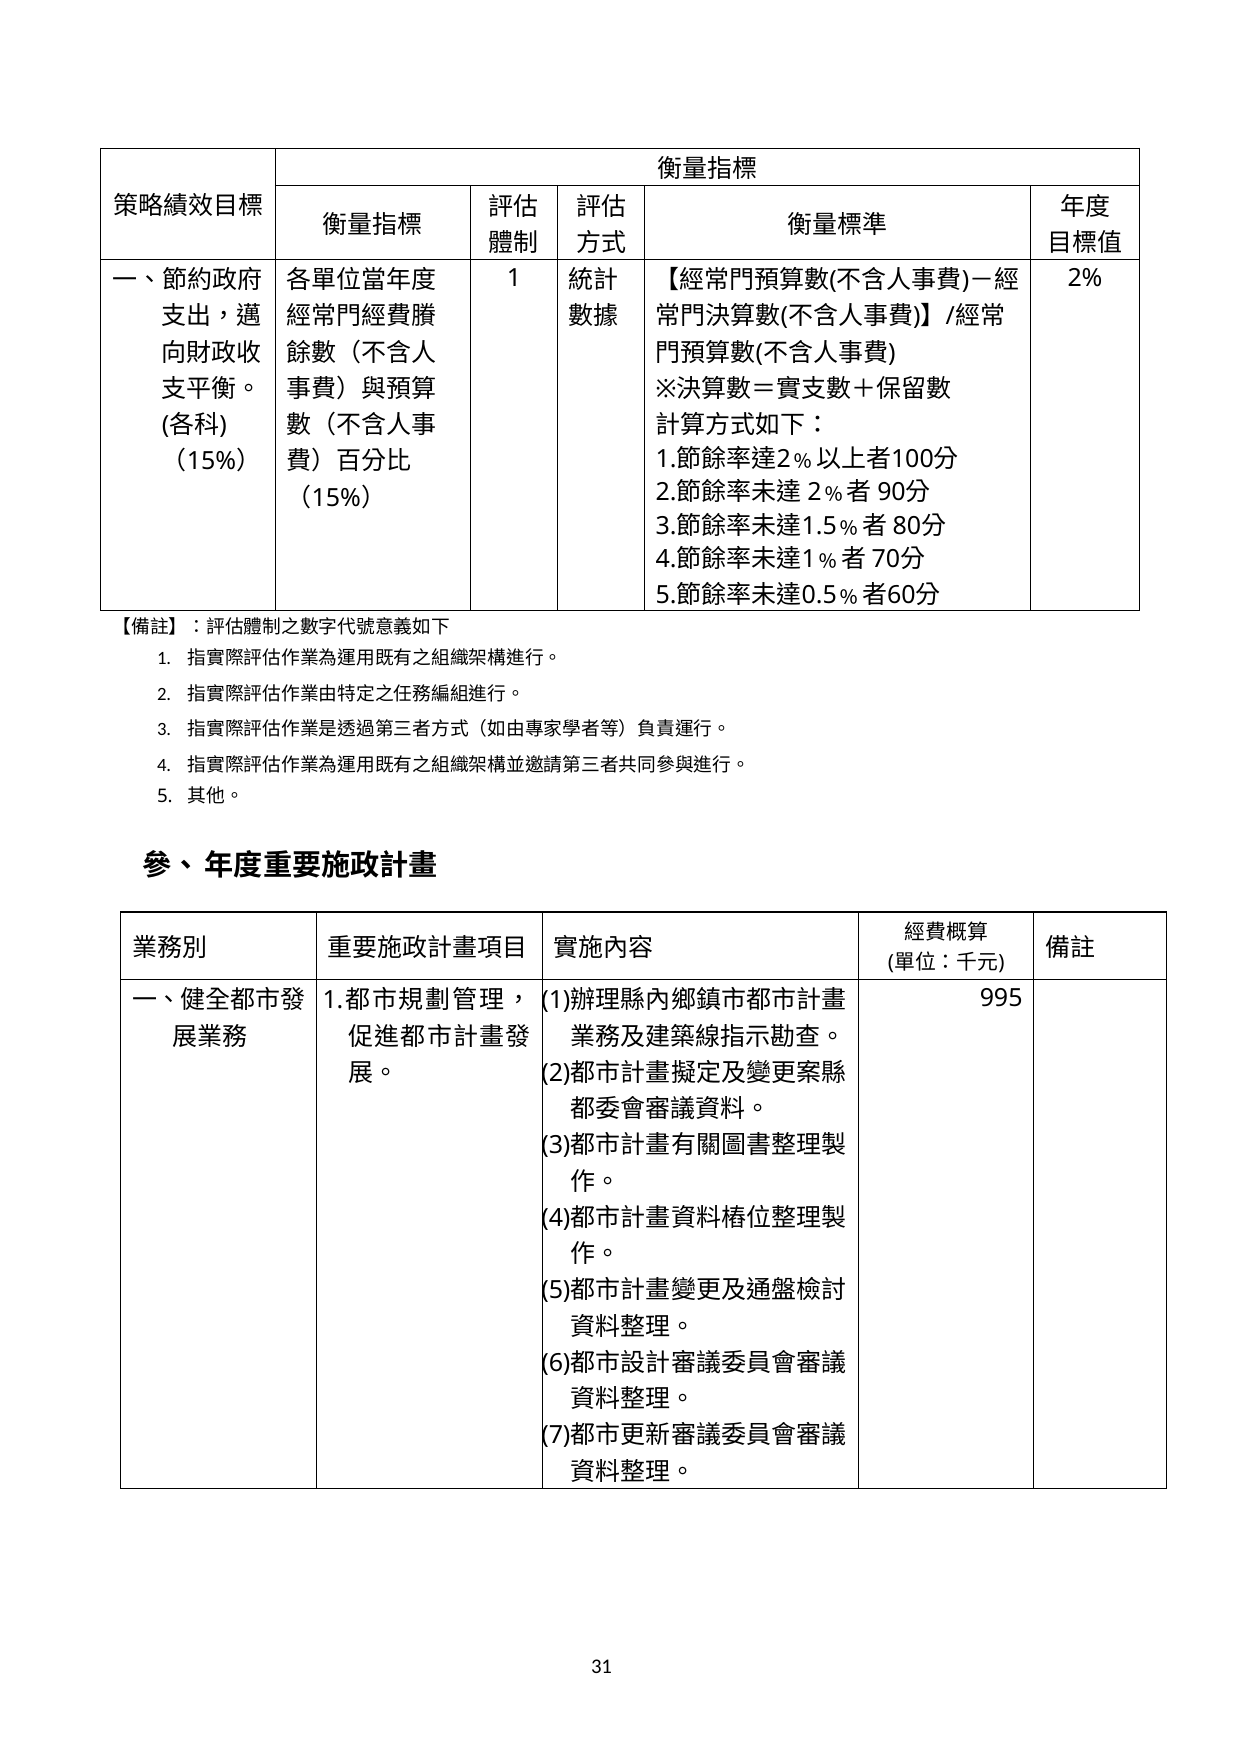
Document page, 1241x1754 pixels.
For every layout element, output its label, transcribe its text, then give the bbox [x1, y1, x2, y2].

table_cell 1.都市規劃管理，促進都市計畫發展。 [317, 980, 542, 1487]
table_cell 2% [1031, 260, 1139, 610]
table_header 重要施政計畫項目 [317, 913, 542, 979]
table_header 實施內容 [543, 913, 858, 979]
table_cell 【經常門預算數(不含人事費)－經常門決算數(不含人事費)】/經常門預算數(不含人事費) ※決算數＝實支數＋保留數 計算方式如下： 1.節餘率達2﹪以上者100分 2.節餘率未達 2﹪者 90分 3.節餘率未達1.5﹪者 80分 4.節餘率未達1﹪者 70分 5.節餘率未達0.5﹪者60分 [645, 260, 1030, 610]
table_header 策略績效目標 [101, 149, 275, 258]
table_cell (1)辦理縣內鄉鎮市都市計畫業務及建築線指示勘查。 (2)都市計畫擬定及變更案縣都委會審議資料。 (3)都市計畫有關圖書整理製作。 (4)都市計畫資料樁位整理製作。 (5)都市計畫變更及通盤檢討資料整理。 (6)都市設計審議委員會審議資料整理。 (7)都市更新審議委員會審議資料整理。 [543, 980, 858, 1487]
table_cell 1 [471, 260, 557, 610]
list 指實際評估作業為運用既有之組織架構進行。 [157, 643, 1128, 670]
table_cell 評估體制 [471, 186, 557, 258]
table_cell [1034, 980, 1166, 1487]
table_header 業務別 [121, 913, 316, 979]
table_header 衡量指標 [276, 149, 1139, 185]
list 其他。 [157, 781, 1128, 808]
table_cell 統計數據 [558, 260, 644, 610]
list 指實際評估作業是透過第三者方式（如由專家學者等）負責運行。 [157, 714, 1128, 741]
list 指實際評估作業由特定之任務編組進行。 [157, 678, 1128, 706]
table_cell 評估方式 [558, 186, 644, 258]
table_cell 一、健全都市發展業務 [121, 980, 316, 1487]
list 指實際評估作業為運用既有之組織架構並邀請第三者共同參與進行。 [157, 749, 1128, 777]
table_cell 衡量指標 [276, 186, 470, 258]
table_cell 年度 目標值 [1031, 186, 1139, 258]
text 【備註】：評估體制之數字代號意義如下 [112, 611, 1128, 639]
table_cell 995 [859, 980, 1033, 1487]
table_cell 各單位當年度經常門經費賸餘數（不含人事費）與預算數（不含人事費）百分比（15%） [276, 260, 470, 610]
subtitle 年度重要施政計畫 [142, 842, 1128, 884]
table_cell 節約政府支出，邁向財政收支平衡。(各科)（15%） [101, 260, 275, 610]
table_header 經費概算 (單位：千元) [859, 913, 1033, 979]
table_cell 衡量標準 [645, 186, 1030, 258]
table_header 備註 [1034, 913, 1166, 979]
